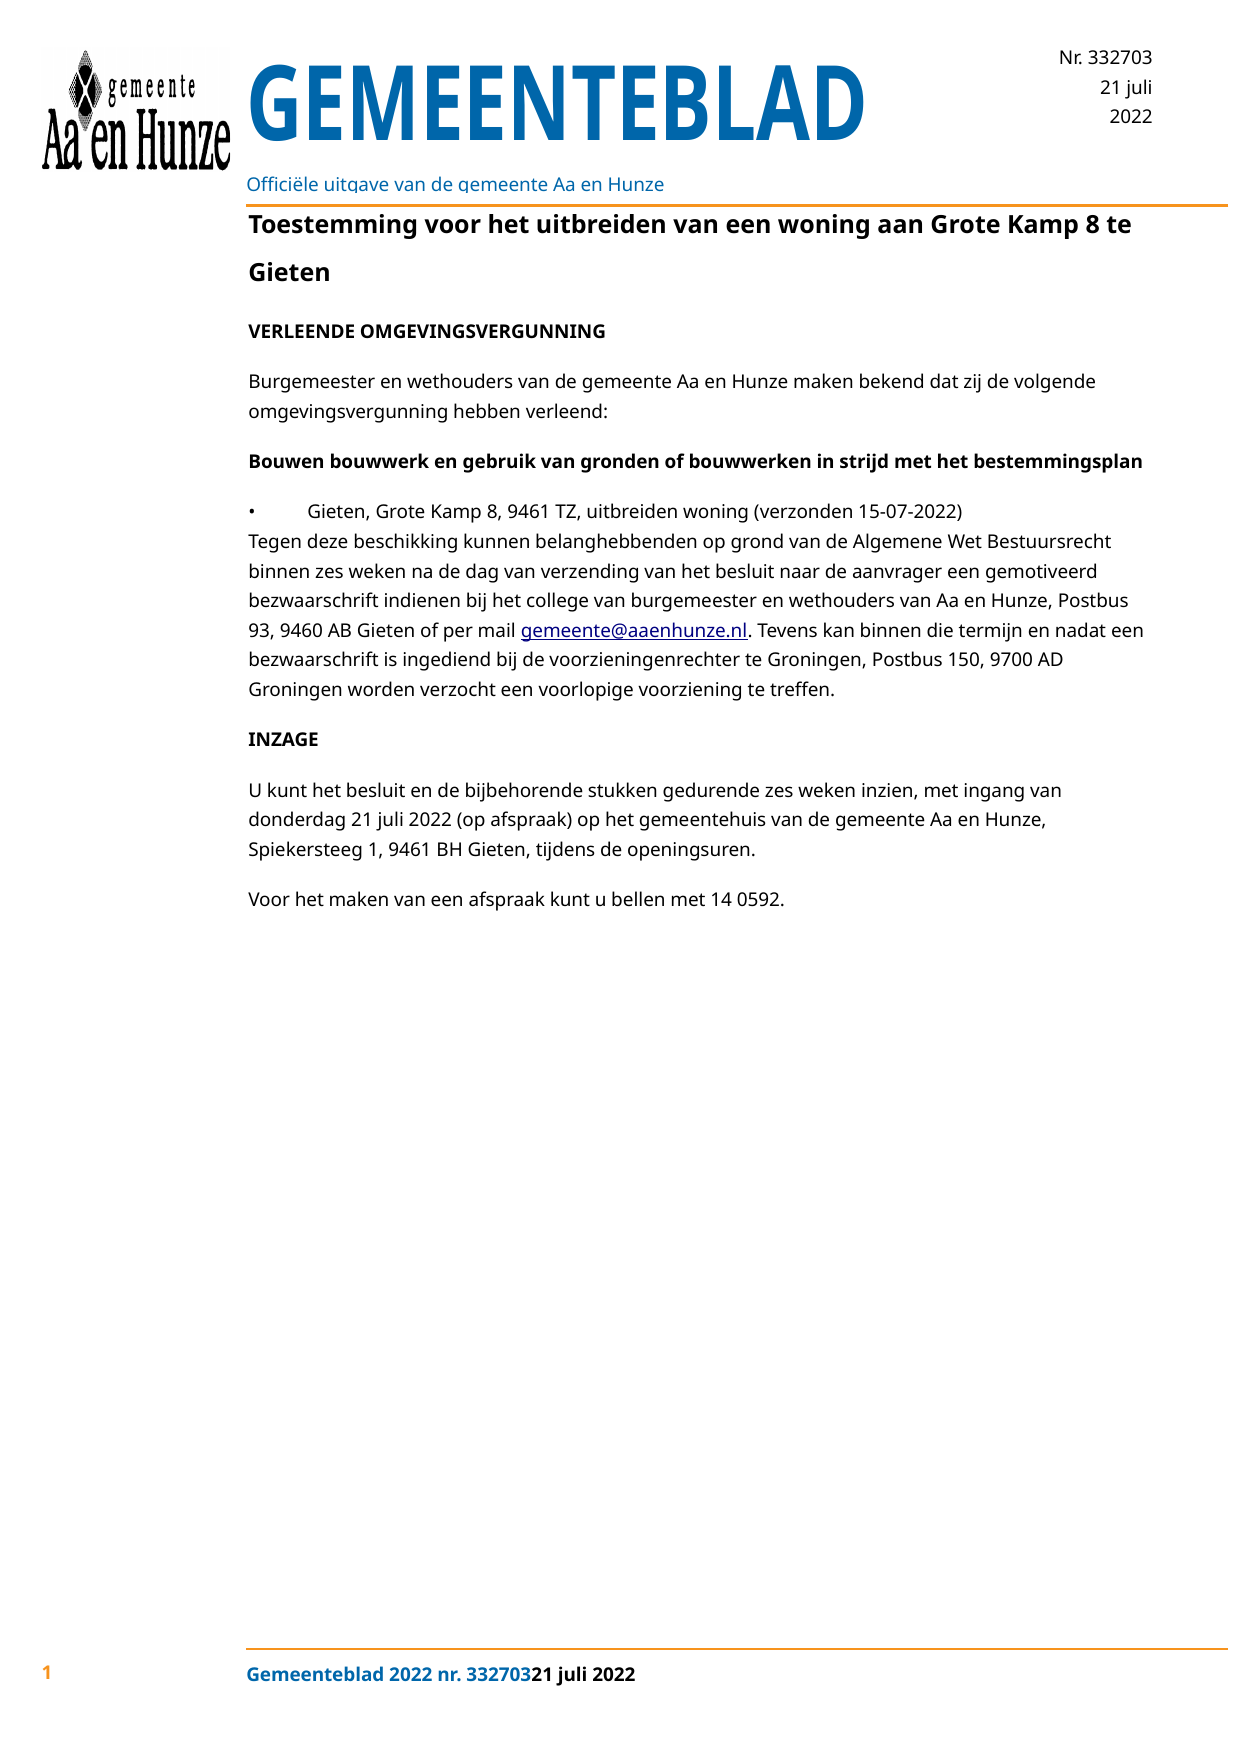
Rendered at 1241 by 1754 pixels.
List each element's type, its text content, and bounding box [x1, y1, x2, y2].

text Burgemeester en wethouders van de gemeente Aa en Hunze maken bekend dat zij de volgende omgevingsvergunning hebben verleend: [248, 368, 1152, 424]
text INZAGE [248, 727, 1152, 752]
text Bouwen bouwwerk en gebruik van gronden of bouwwerken in strijd met het bestemmingsplan [248, 448, 1152, 474]
picture [41, 47, 231, 172]
text VERLEENDE OMGEVINGSVERGUNNING [248, 318, 1152, 344]
text Voor het maken van een afspraak kunt u bellen met 14 0592. [248, 887, 1152, 912]
text U kunt het besluit en de bijbehorende stukken gedurende zes weken inzien, met ingang van donderdag 21 juli 2022 (op afspraak) op het gemeentehuis van de gemeente Aa en Hunze, Spiekersteeg 1, 9461 BH Gieten, tijdens de openingsuren. [248, 777, 1152, 862]
text Tegen deze beschikking kunnen belanghebbenden op grond van de Algemene Wet Bestuursrecht binnen zes weken na de dag van verzending van het besluit naar de aanvrager een gemotiveerd bezwaarschrift indienen bij het college van burgemeester en wethouders van Aa en Hunze, Postbus 93, 9460 AB Gieten of per mail gemeente@aaenhunze.nl. Tevens kan binnen die termijn en nadat een bezwaarschrift is ingediend bij de voorzieningenrechter te Groningen, Postbus 150, 9700 AD Groningen worden verzocht een voorlopige voorziening te treffen. [248, 528, 1152, 702]
text Toestemming voor het uitbreiden van een woning aan Grote Kamp 8 te Gieten [248, 207, 1152, 288]
list Gieten, Grote Kamp 8, 9461 TZ, uitbreiden woning (verzonden 15-07-2022) [248, 499, 1152, 524]
